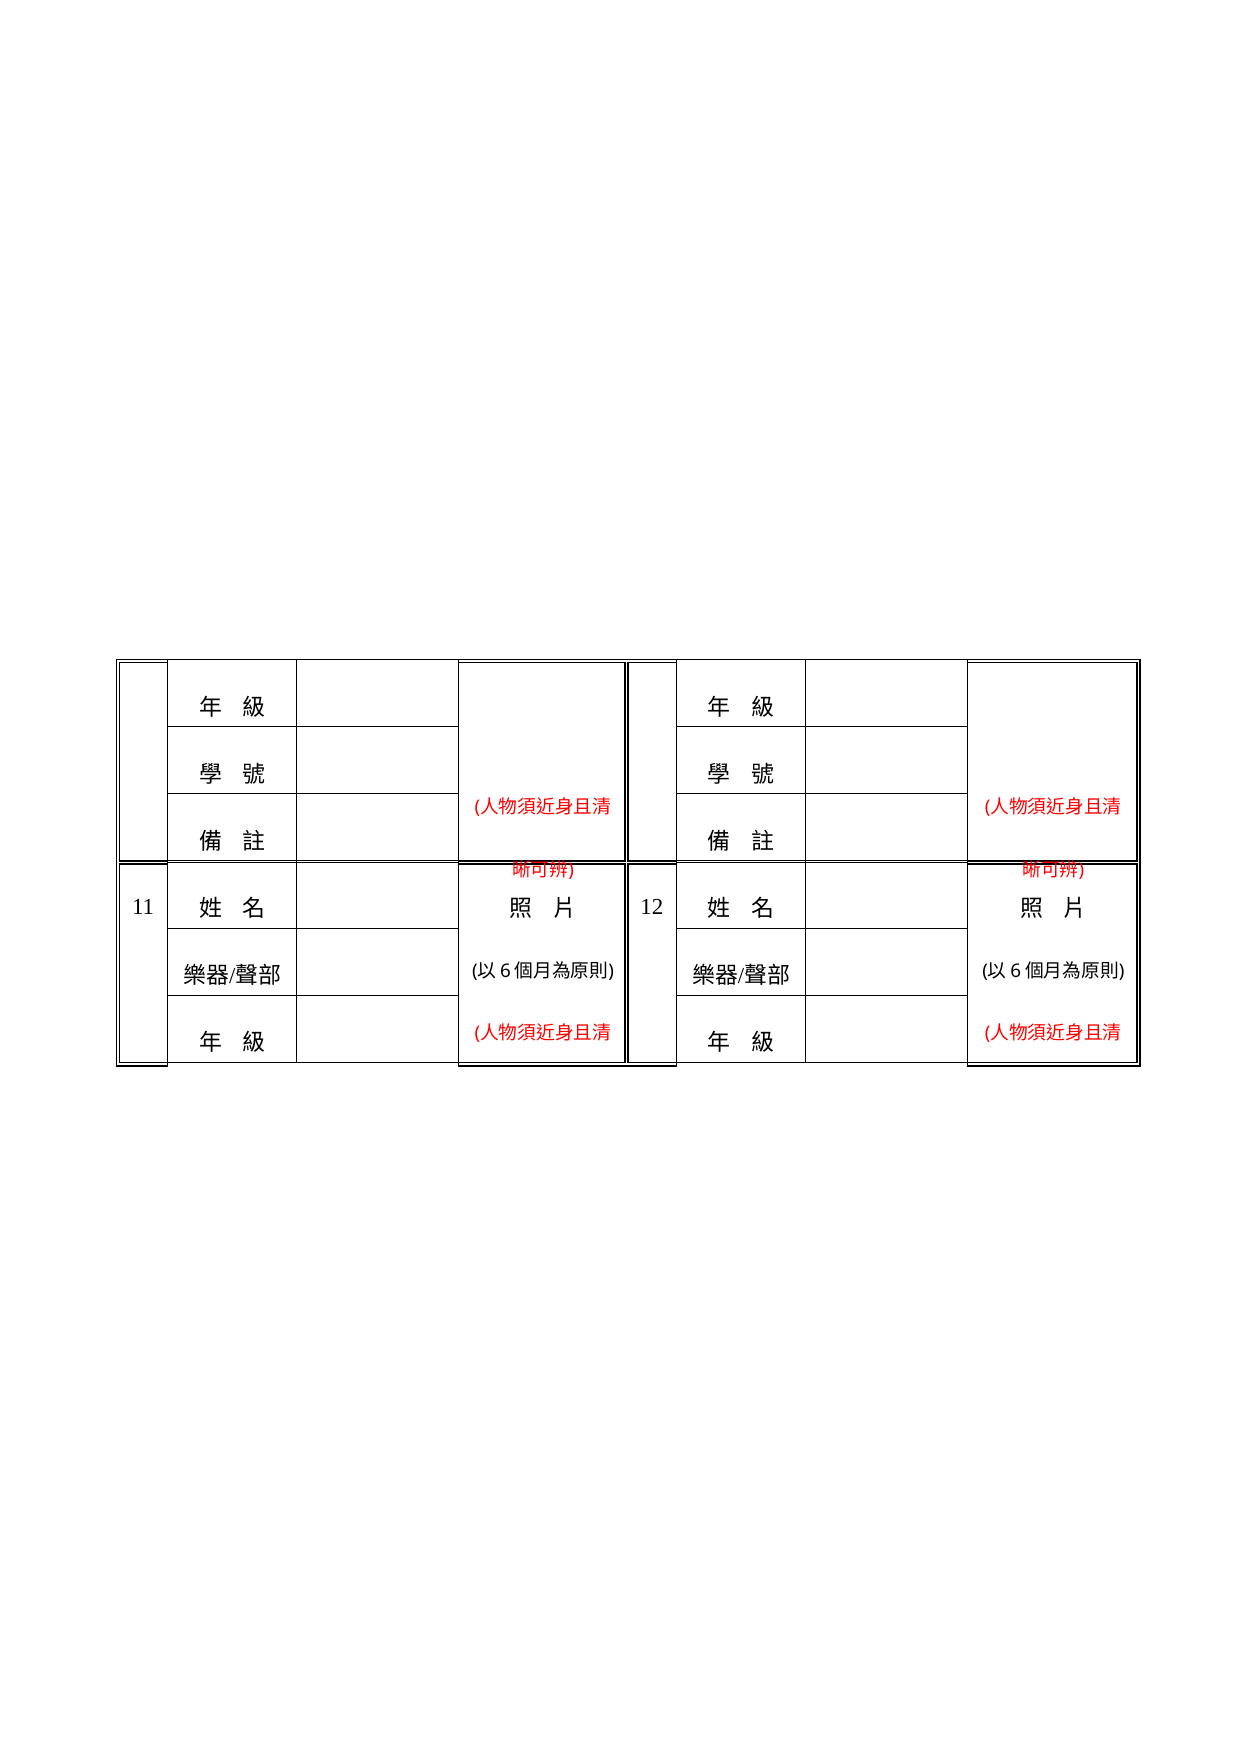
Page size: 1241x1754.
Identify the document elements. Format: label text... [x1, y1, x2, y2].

table_cell 備 註 [168, 794, 296, 860]
table_cell 姓 名 [677, 863, 805, 927]
table_cell [297, 660, 458, 726]
table_cell [297, 863, 458, 927]
table_cell 11 [120, 865, 167, 1062]
table_cell 年 級 [168, 996, 296, 1062]
table_cell 學 號 [677, 727, 805, 793]
table_cell [806, 660, 967, 726]
table_cell [806, 863, 967, 927]
table_cell [297, 727, 458, 793]
table_cell 姓 名 [168, 863, 296, 927]
table_cell [806, 996, 967, 1062]
table_cell 照 片 (以6個月為原則) (人物須近身且清 [968, 865, 1136, 1062]
table_cell 12 [629, 865, 676, 1062]
table_cell [120, 663, 167, 860]
table_cell 樂器/聲部 [677, 929, 805, 994]
table_cell [629, 663, 676, 860]
table_cell [806, 929, 967, 994]
table_cell [297, 929, 458, 994]
table_cell 照 片 (以6個月為原則) (人物須近身且清晰可辨) [968, 663, 1136, 860]
table_cell 備 註 [677, 794, 805, 860]
table_cell [297, 996, 458, 1062]
table_cell [806, 727, 967, 793]
table_cell 學 號 [168, 727, 296, 793]
table_cell [297, 794, 458, 860]
table_cell [806, 794, 967, 860]
table_cell 年 級 [677, 996, 805, 1062]
table_cell 照 片 (以6個月為原則) (人物須近身且清晰可辨) [459, 663, 624, 860]
table_cell 樂器/聲部 [168, 929, 296, 994]
table_cell 照 片 (以6個月為原則) (人物須近身且清 [459, 865, 624, 1062]
table_cell 年 級 [677, 660, 805, 726]
table_cell 年 級 [168, 660, 296, 726]
